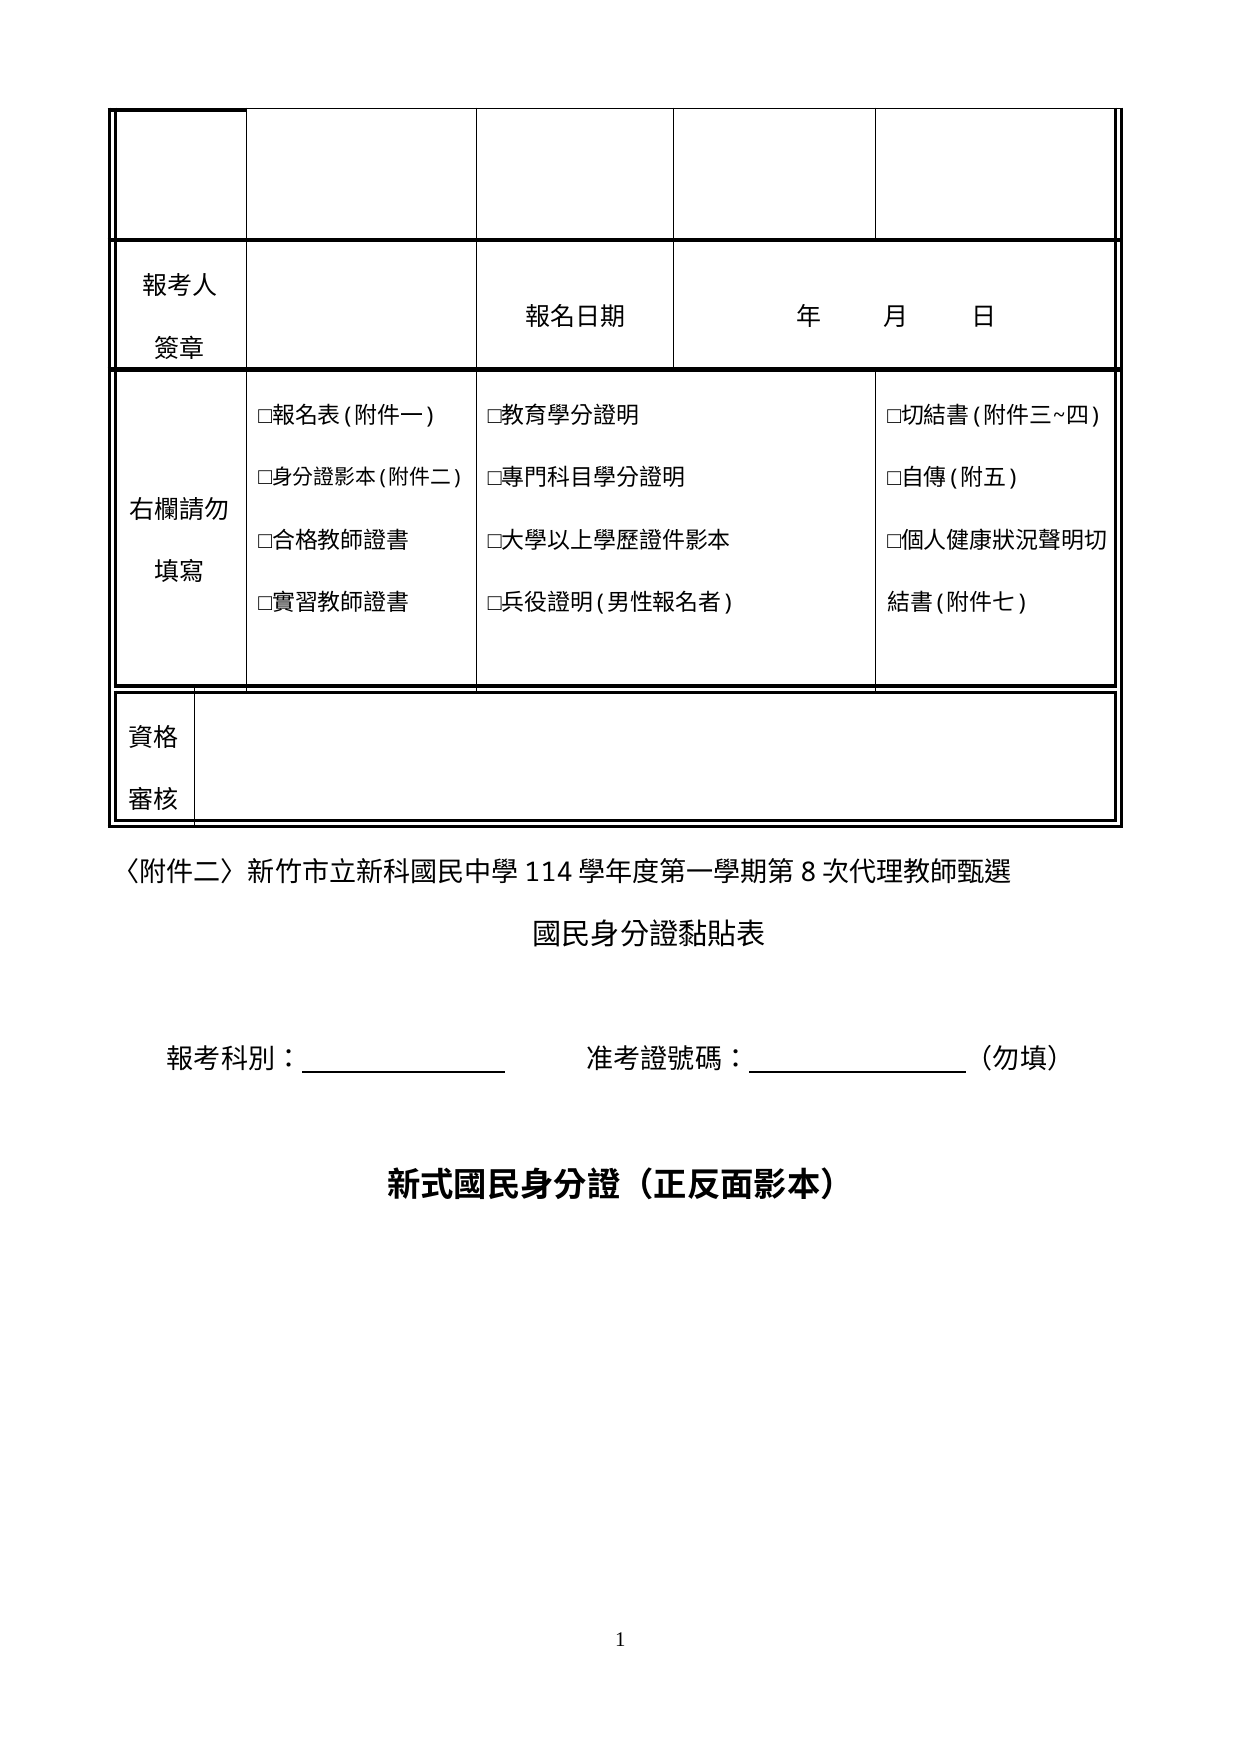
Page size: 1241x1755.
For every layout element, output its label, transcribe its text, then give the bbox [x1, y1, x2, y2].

table_cell [477, 109, 673, 237]
text 〈附件二〉新竹市立新科國民中學114學年度第一學期第8次代理教師甄選 [112, 828, 1128, 891]
table_cell [247, 109, 476, 237]
table_cell 年 月 日 [674, 242, 1114, 367]
table_cell 報考人 簽章 [117, 242, 246, 367]
table_cell 資格審核 [112, 684, 194, 819]
text 報考科別： 准考證號碼： （勿填） [112, 1016, 1128, 1078]
table_cell 右欄請勿填寫 [117, 372, 246, 684]
table_cell [674, 109, 875, 237]
table_cell □切結書(附件三~四) □自傳(附五) □個人健康狀況聲明切結書(附件七) [876, 372, 1114, 684]
table_cell □報名表(附件一) □身分證影本(附件二) □合格教師證書 □實習教師證書 [247, 372, 476, 684]
table_cell [117, 112, 246, 237]
text 國民身分證黏貼表 [112, 891, 1128, 953]
table_cell 報名日期 [477, 242, 673, 367]
table_cell [876, 109, 1114, 237]
table_cell [195, 694, 1114, 819]
text 新式國民身分證（正反面影本） [112, 1141, 1128, 1203]
table_cell [876, 684, 1119, 819]
table_cell [247, 242, 476, 367]
table_cell □教育學分證明 □專門科目學分證明 □大學以上學歷證件影本 □兵役證明(男性報名者) [477, 372, 875, 684]
